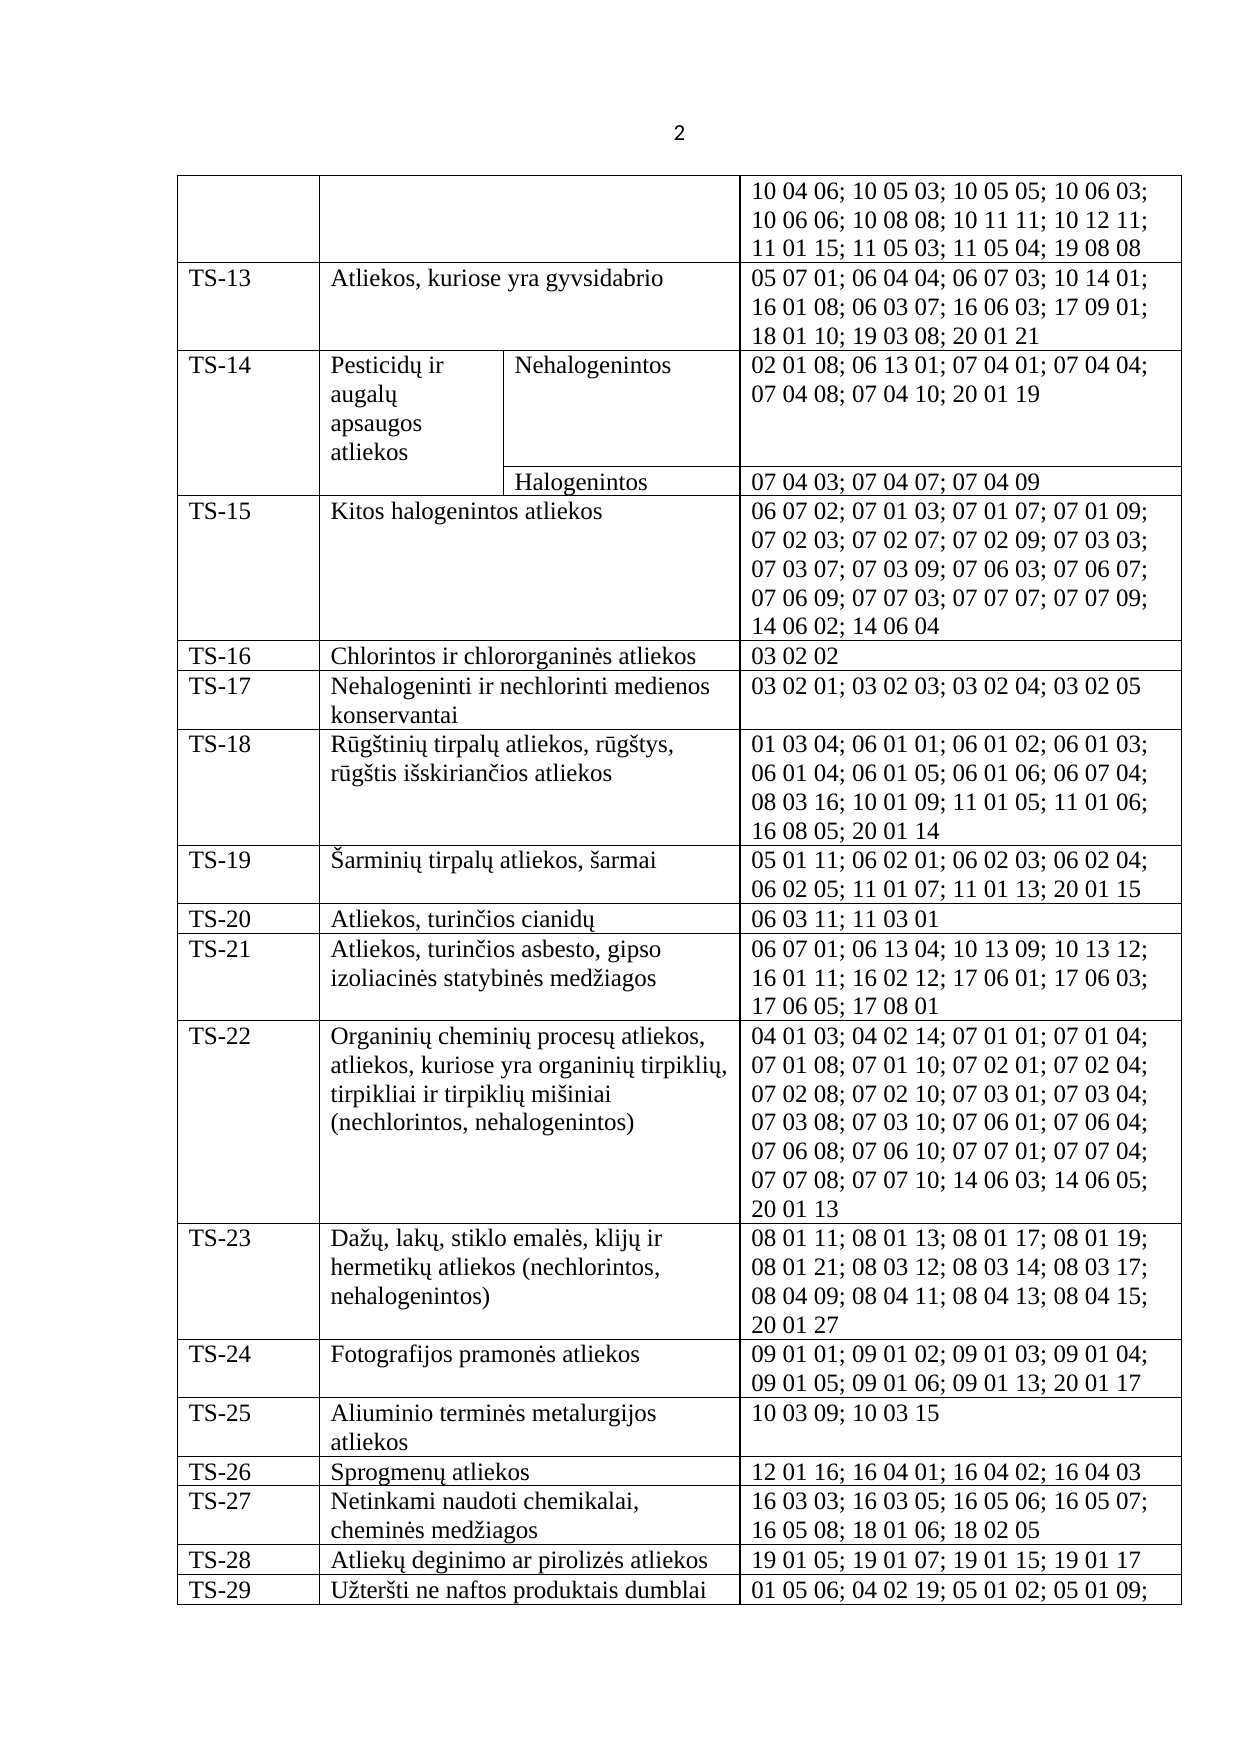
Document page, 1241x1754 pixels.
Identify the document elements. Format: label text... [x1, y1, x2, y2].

table_cell TS-25 [178, 1398, 319, 1456]
table_cell 06 07 01; 06 13 04; 10 13 09; 10 13 12; 16 01 11; 16 02 12; 17 06 01; 17 06 03; 17 06 05; 17 08 01 [741, 934, 1181, 1020]
table_cell 03 02 01; 03 02 03; 03 02 04; 03 02 05 [741, 671, 1181, 728]
table_cell Chlorintos ir chlororganinės atliekos [320, 641, 739, 670]
table_cell TS-14 [178, 351, 319, 466]
table_cell Netinkami naudoti chemikalai, cheminės medžiagos [320, 1486, 739, 1544]
table_cell TS-19 [178, 846, 319, 903]
table_cell Rūgštinių tirpalų atliekos, rūgštys, rūgštis išskiriančios atliekos [320, 730, 739, 844]
table_cell Nehalogeninti ir nechlorinti medienos konservantai [320, 671, 739, 728]
table_cell Pesticidų ir augalų apsaugos atliekos [320, 351, 503, 466]
table_cell Atliekos, turinčios cianidų [320, 904, 739, 933]
table_cell 16 03 03; 16 03 05; 16 05 06; 16 05 07; 16 05 08; 18 01 06; 18 02 05 [741, 1486, 1181, 1544]
table_cell 06 07 02; 07 01 03; 07 01 07; 07 01 09; 07 02 03; 07 02 07; 07 02 09; 07 03 03; 07 03 07; 07 03 09; 07 06 03; 07 06 07; 07 06 09; 07 07 03; 07 07 07; 07 07 09; 14 06 02; 14 06 04 [741, 496, 1181, 640]
table_cell TS-23 [178, 1224, 319, 1338]
table_cell TS-26 [178, 1457, 319, 1485]
table_cell 08 01 11; 08 01 13; 08 01 17; 08 01 19; 08 01 21; 08 03 12; 08 03 14; 08 03 17; 08 04 09; 08 04 11; 08 04 13; 08 04 15; 20 01 27 [741, 1224, 1181, 1338]
table_cell [178, 466, 319, 495]
table_cell TS-27 [178, 1486, 319, 1544]
table_cell TS-29 [178, 1575, 319, 1603]
table_cell Fotografijos pramonės atliekos [320, 1340, 739, 1397]
table_cell 12 01 16; 16 04 01; 16 04 02; 16 04 03 [741, 1457, 1181, 1485]
table_cell TS-21 [178, 934, 319, 1020]
table_cell TS-28 [178, 1545, 319, 1574]
table_cell Aliuminio terminės metalurgijos atliekos [320, 1398, 739, 1456]
table_cell TS-18 [178, 730, 319, 844]
table_cell Dažų, lakų, stiklo emalės, klijų ir hermetikų atliekos (nechlorintos, nehalogenintos) [320, 1224, 739, 1338]
table_cell 05 07 01; 06 04 04; 06 07 03; 10 14 01; 16 01 08; 06 03 07; 16 06 03; 17 09 01; 18 01 10; 19 03 08; 20 01 21 [741, 263, 1181, 349]
table_cell 02 01 08; 06 13 01; 07 04 01; 07 04 04; 07 04 08; 07 04 10; 20 01 19 [741, 351, 1181, 466]
table_cell TS-17 [178, 671, 319, 728]
table_cell TS-16 [178, 641, 319, 670]
table_cell 03 02 02 [741, 641, 1181, 670]
table_cell Nehalogenintos [504, 351, 739, 466]
table_cell TS-22 [178, 1021, 319, 1222]
table_cell 01 05 06; 04 02 19; 05 01 02; 05 01 09; [741, 1575, 1181, 1603]
table_cell 19 01 05; 19 01 07; 19 01 15; 19 01 17 [741, 1545, 1181, 1574]
table_cell Užteršti ne naftos produktais dumblai [320, 1575, 739, 1603]
table_cell 10 03 09; 10 03 15 [741, 1398, 1181, 1456]
table_cell Atliekos, turinčios asbesto, gipso izoliacinės statybinės medžiagos [320, 934, 739, 1020]
table_cell Atliekų deginimo ar pirolizės atliekos [320, 1545, 739, 1574]
table_cell TS-15 [178, 496, 319, 640]
table_cell 04 01 03; 04 02 14; 07 01 01; 07 01 04; 07 01 08; 07 01 10; 07 02 01; 07 02 04; 07 02 08; 07 02 10; 07 03 01; 07 03 04; 07 03 08; 07 03 10; 07 06 01; 07 06 04; 07 06 08; 07 06 10; 07 07 01; 07 07 04; 07 07 08; 07 07 10; 14 06 03; 14 06 05; 20 01 13 [741, 1021, 1181, 1222]
table_cell TS-24 [178, 1340, 319, 1397]
table_cell Organinių cheminių procesų atliekos, atliekos, kuriose yra organinių tirpiklių, tirpikliai ir tirpiklių mišiniai (nechlorintos, nehalogenintos) [320, 1021, 739, 1222]
table_cell [320, 176, 739, 262]
table_cell 09 01 01; 09 01 02; 09 01 03; 09 01 04; 09 01 05; 09 01 06; 09 01 13; 20 01 17 [741, 1340, 1181, 1397]
table_cell TS-20 [178, 904, 319, 933]
table_cell Kitos halogenintos atliekos [320, 496, 739, 640]
table_cell 05 01 11; 06 02 01; 06 02 03; 06 02 04; 06 02 05; 11 01 07; 11 01 13; 20 01 15 [741, 846, 1181, 903]
table_cell TS-13 [178, 263, 319, 349]
table_cell [320, 466, 503, 495]
table_cell 07 04 03; 07 04 07; 07 04 09 [741, 467, 1181, 495]
table_cell 10 04 06; 10 05 03; 10 05 05; 10 06 03; 10 06 06; 10 08 08; 10 11 11; 10 12 11; 11 01 15; 11 05 03; 11 05 04; 19 08 08 [741, 176, 1181, 262]
table_cell Atliekos, kuriose yra gyvsidabrio [320, 263, 739, 349]
table_cell Halogenintos [504, 467, 739, 495]
table_cell Šarminių tirpalų atliekos, šarmai [320, 846, 739, 903]
table_cell 01 03 04; 06 01 01; 06 01 02; 06 01 03; 06 01 04; 06 01 05; 06 01 06; 06 07 04; 08 03 16; 10 01 09; 11 01 05; 11 01 06; 16 08 05; 20 01 14 [741, 730, 1181, 844]
table_cell 06 03 11; 11 03 01 [741, 904, 1181, 933]
table_cell Sprogmenų atliekos [320, 1457, 739, 1485]
table_cell [178, 176, 319, 262]
